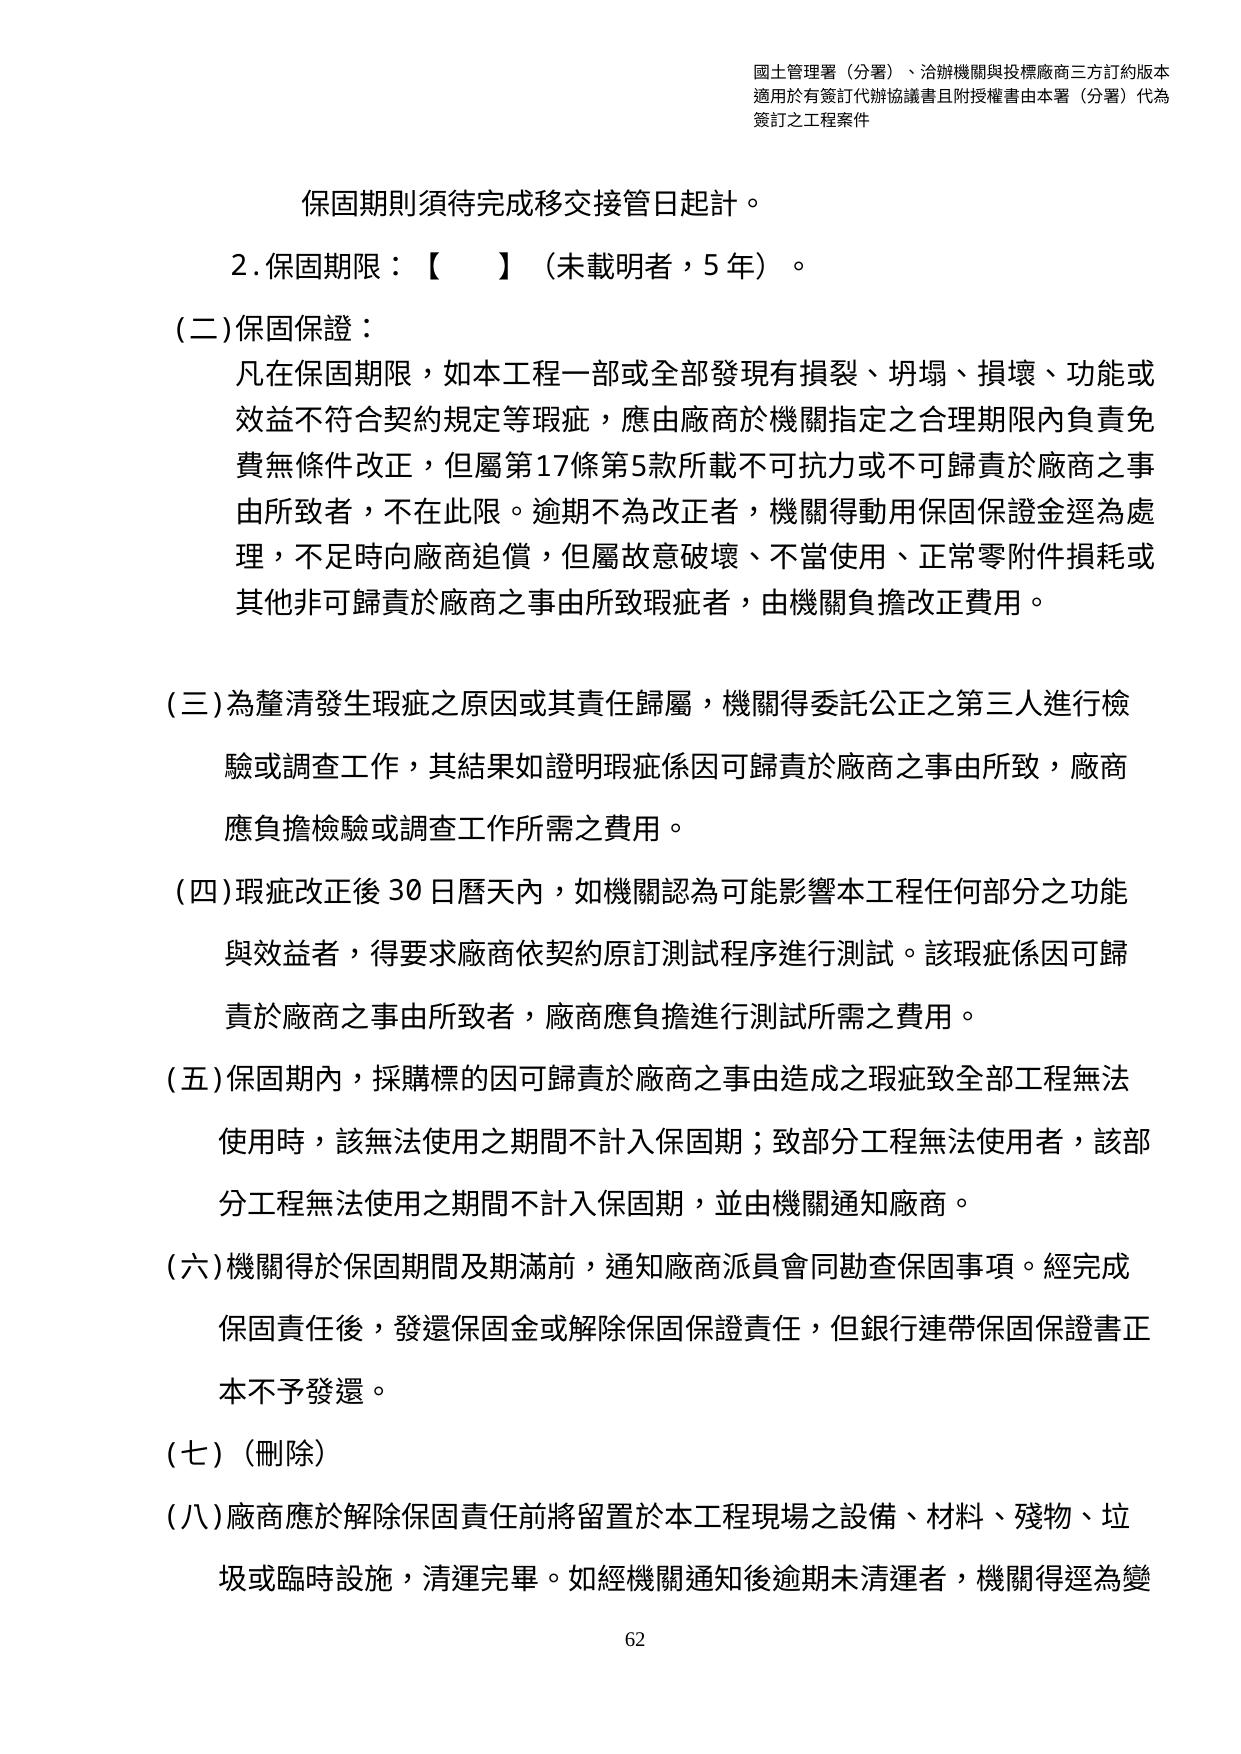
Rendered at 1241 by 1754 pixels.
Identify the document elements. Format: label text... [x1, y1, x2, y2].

table_cell [117, 848, 160, 1035]
table_cell (二)保固保證： 凡在保固期限，如本工程一部或全部發現有損裂、坍塌、損壞、功能或效益不符合契約規定等瑕疵，應由廠商於機關指定之合理期限內負責免費無條件改正，但屬第17條第5款所載不可抗力或不可歸責於廠商之事由所致者，不在此限。逾期不為改正者，機關得動用保固保證金逕為處理，不足時向廠商追償，但屬故意破壞、不當使用、正常零附件損耗或其他非可歸責於廠商之事由所致瑕疵者，由機關負擔改正費用。 [160, 285, 1168, 623]
table_cell [117, 285, 160, 623]
table_cell [117, 1410, 160, 1473]
table_cell (四)瑕疵改正後30日曆天內，如機關認為可能影響本工程任何部分之功能與效益者，得要求廠商依契約原訂測試程序進行測試。該瑕疵係因可歸責於廠商之事由所致者，廠商應負擔進行測試所需之費用。 [160, 848, 1168, 1035]
table_cell [117, 1035, 160, 1223]
table_cell [203, 160, 247, 223]
table_cell [117, 1473, 160, 1598]
table_cell [117, 623, 160, 848]
table_cell (五)保固期內，採購標的因可歸責於廠商之事由造成之瑕疵致全部工程無法使用時，該無法使用之期間不計入保固期；致部分工程無法使用者，該部分工程無法使用之期間不計入保固期，並由機關通知廠商。 [160, 1035, 1168, 1223]
table_cell (八)廠商應於解除保固責任前將留置於本工程現場之設備、材料、殘物、垃圾或臨時設施，清運完畢。如經機關通知後逾期未清運者，機關得逕為變 [160, 1473, 1168, 1598]
table_cell [160, 160, 203, 223]
table_cell (六)機關得於保固期間及期滿前，通知廠商派員會同勘查保固事項。經完成保固責任後，發還保固金或解除保固保證責任，但銀行連帶保固保證書正本不予發還。 [160, 1223, 1168, 1410]
table_cell 2.保固期限：【 】（未載明者，5年）。 [203, 223, 1168, 285]
table_cell [117, 1223, 160, 1410]
table_cell [117, 160, 160, 223]
table_cell [160, 223, 203, 285]
table_cell (七)（刪除） [160, 1410, 1168, 1473]
table_cell [117, 223, 160, 285]
table_cell (三)為釐清發生瑕疵之原因或其責任歸屬，機關得委託公正之第三人進行檢驗或調查工作，其結果如證明瑕疵係因可歸責於廠商之事由所致，廠商應負擔檢驗或調查工作所需之費用。 [160, 623, 1168, 848]
table_cell 保固期則須待完成移交接管日起計。 [247, 160, 1168, 223]
